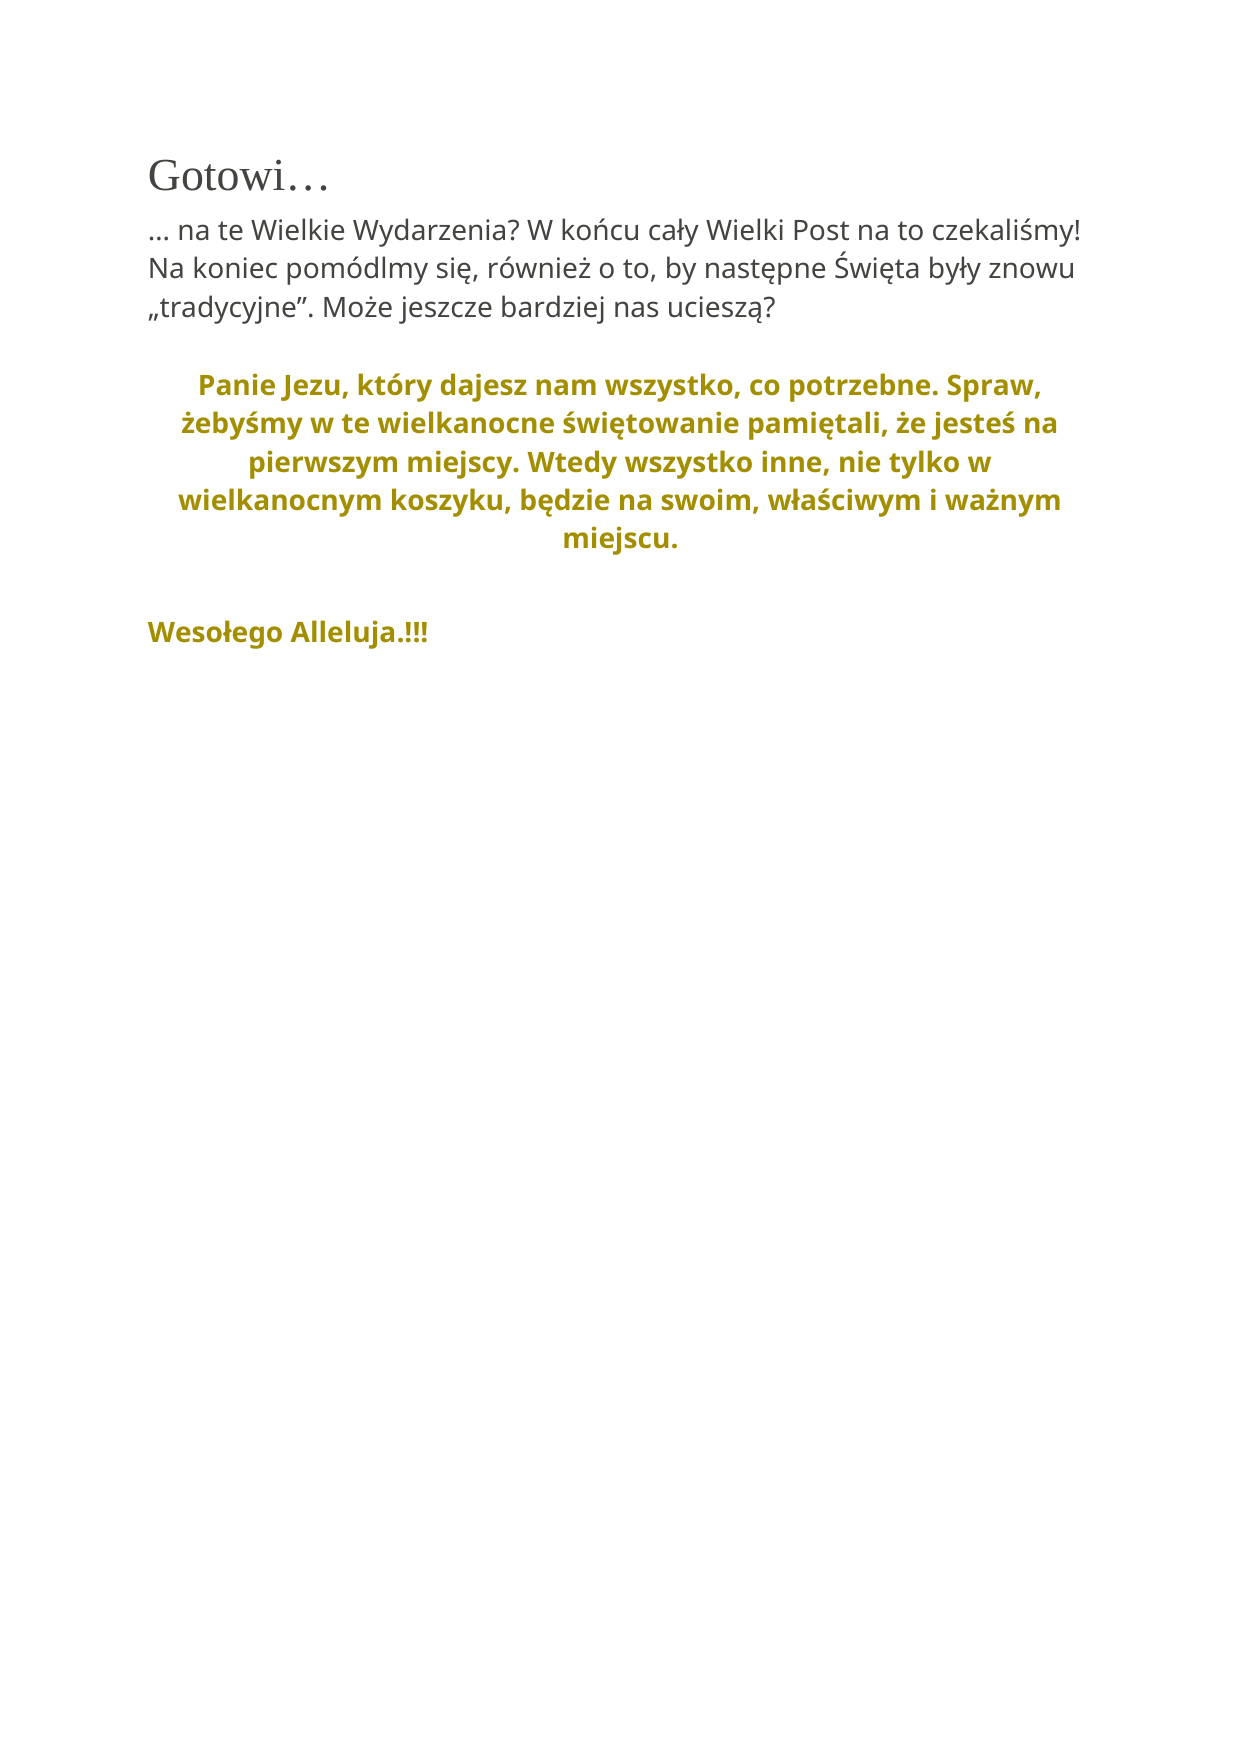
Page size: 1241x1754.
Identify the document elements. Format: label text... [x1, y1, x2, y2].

text … na te Wielkie Wydarzenia? W końcu cały Wielki Post na to czekaliśmy! Na koniec pomódlmy się, również o to, by następne Święta były znowu „tradycyjne”. Może jeszcze bardziej nas ucieszą? [148, 210, 1093, 325]
text Panie Jezu, który dajesz nam wszystko, co potrzebne. Spraw, żebyśmy w te wielkanocne świętowanie pamiętali, że jesteś na pierwszym miejscy. Wtedy wszystko inne, nie tylko w wielkanocnym koszyku, będzie na swoim, właściwym i ważnym miejscu. [148, 365, 1093, 557]
subtitle Gotowi… [148, 148, 1093, 200]
text Wesołego Alleluja.!!! [148, 612, 1093, 650]
